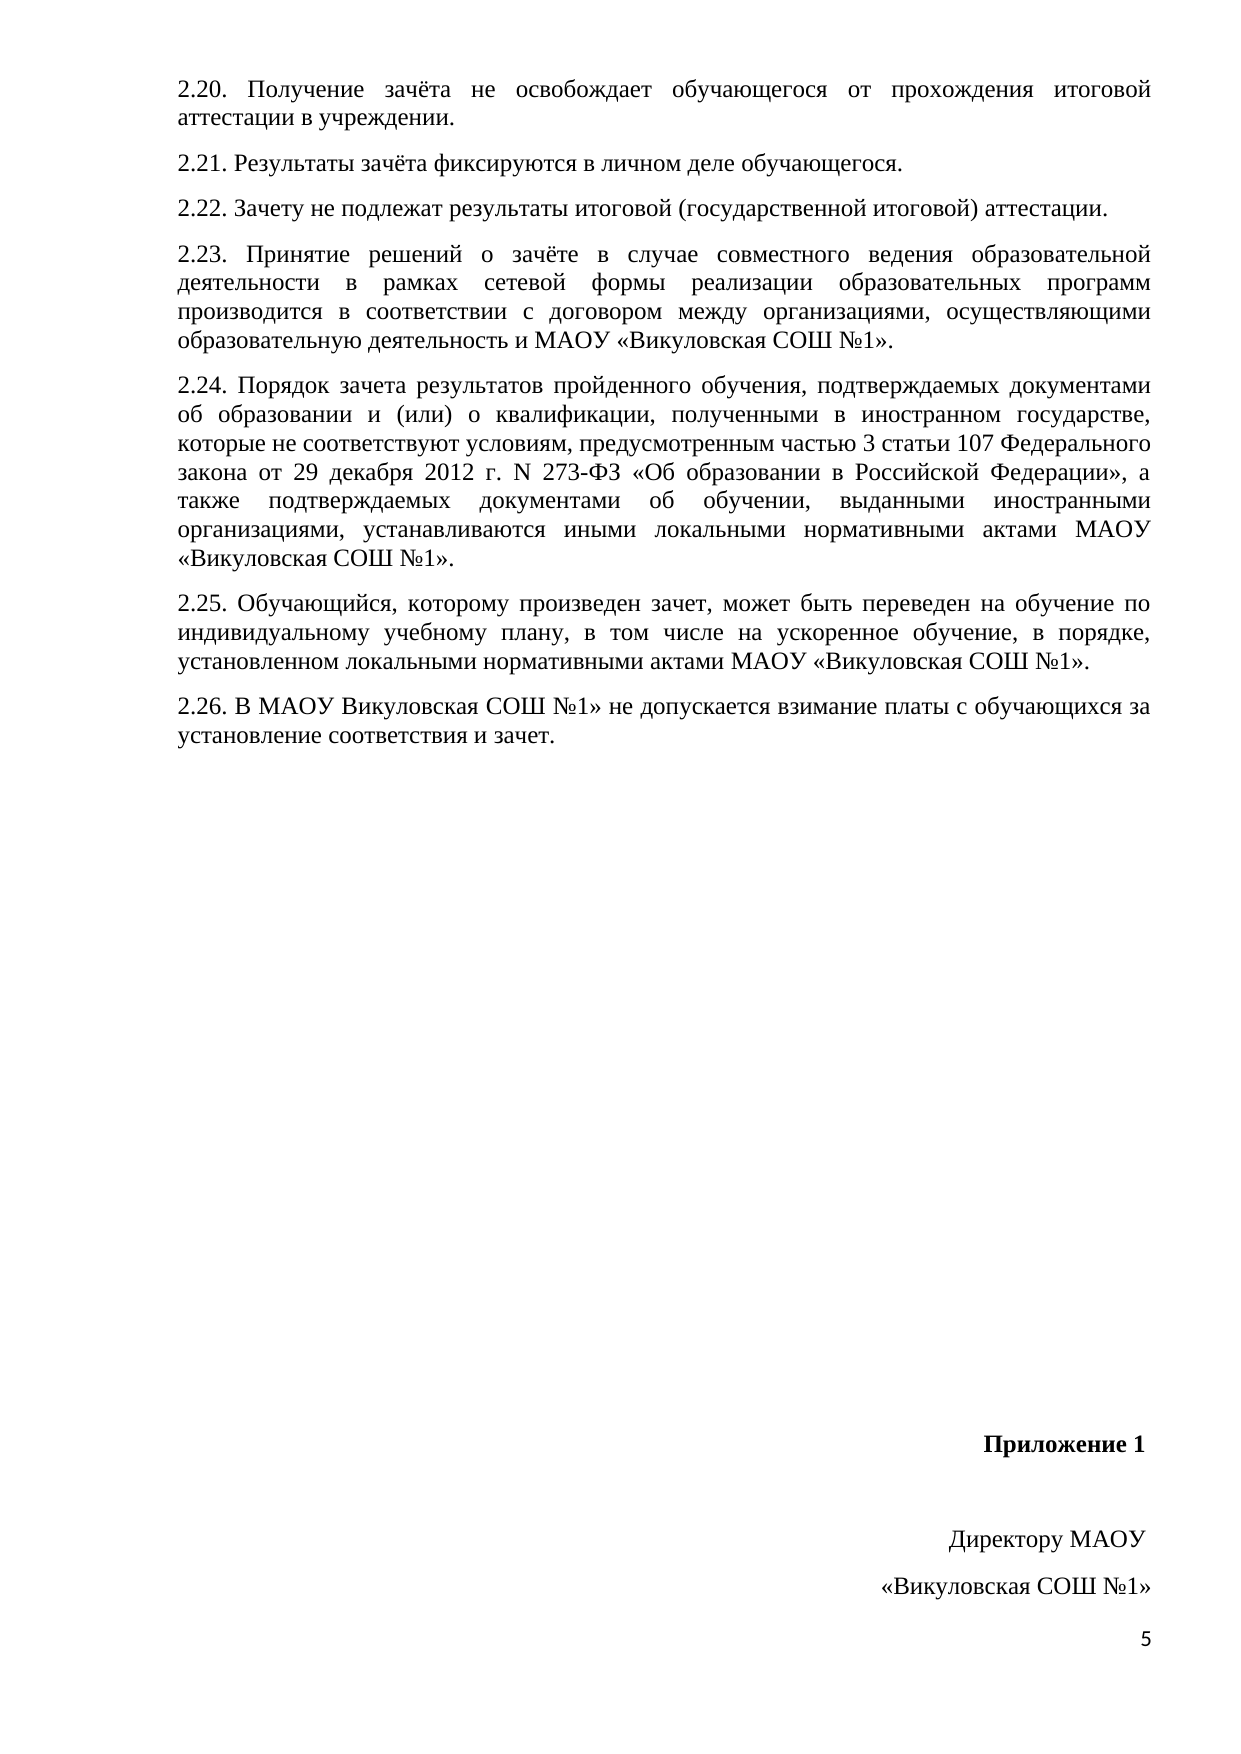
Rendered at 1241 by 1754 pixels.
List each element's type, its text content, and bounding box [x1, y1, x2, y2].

text 2.21. Результаты зачёта фиксируются в личном деле обучающегося. [177, 148, 1152, 177]
text Директору МАОУ [177, 1524, 1152, 1552]
text 2.20. Получение зачёта не освобождает обучающегося от прохождения итоговой аттестации в учреждении. [177, 74, 1152, 131]
text 2.24. Порядок зачета результатов пройденного обучения, подтверждаемых документами об образовании и (или) о квалификации, полученными в иностранном государстве, которые не соответствуют условиям, предусмотренным частью 3 статьи 107 Федерального закона от 29 декабря 2012 г. N 273-ФЗ «Об образовании в Российской Федерации», а также подтверждаемых документами об обучении, выданными иностранными организациями, устанавливаются иными локальными нормативными актами МАОУ «Викуловская СОШ №1». [177, 370, 1152, 572]
text 2.26. В МАОУ Викуловская СОШ №1» не допускается взимание платы с обучающихся за установление соответствия и зачет. [177, 691, 1152, 749]
text Приложение 1 [177, 1429, 1152, 1458]
text 2.25. Обучающийся, которому произведен зачет, может быть переведен на обучение по индивидуальному учебному плану, в том числе на ускоренное обучение, в порядке, установленном локальными нормативными актами МАОУ «Викуловская СОШ №1». [177, 588, 1152, 674]
text «Викуловская СОШ №1» [177, 1571, 1152, 1600]
text 2.23. Принятие решений о зачёте в случае совместного ведения образовательной деятельности в рамках сетевой формы реализации образовательных программ производится в соответствии с договором между организациями, осуществляющими образовательную деятельность и МАОУ «Викуловская СОШ №1». [177, 239, 1152, 354]
text 2.22. Зачету не подлежат результаты итоговой (государственной итоговой) аттестации. [177, 193, 1152, 222]
